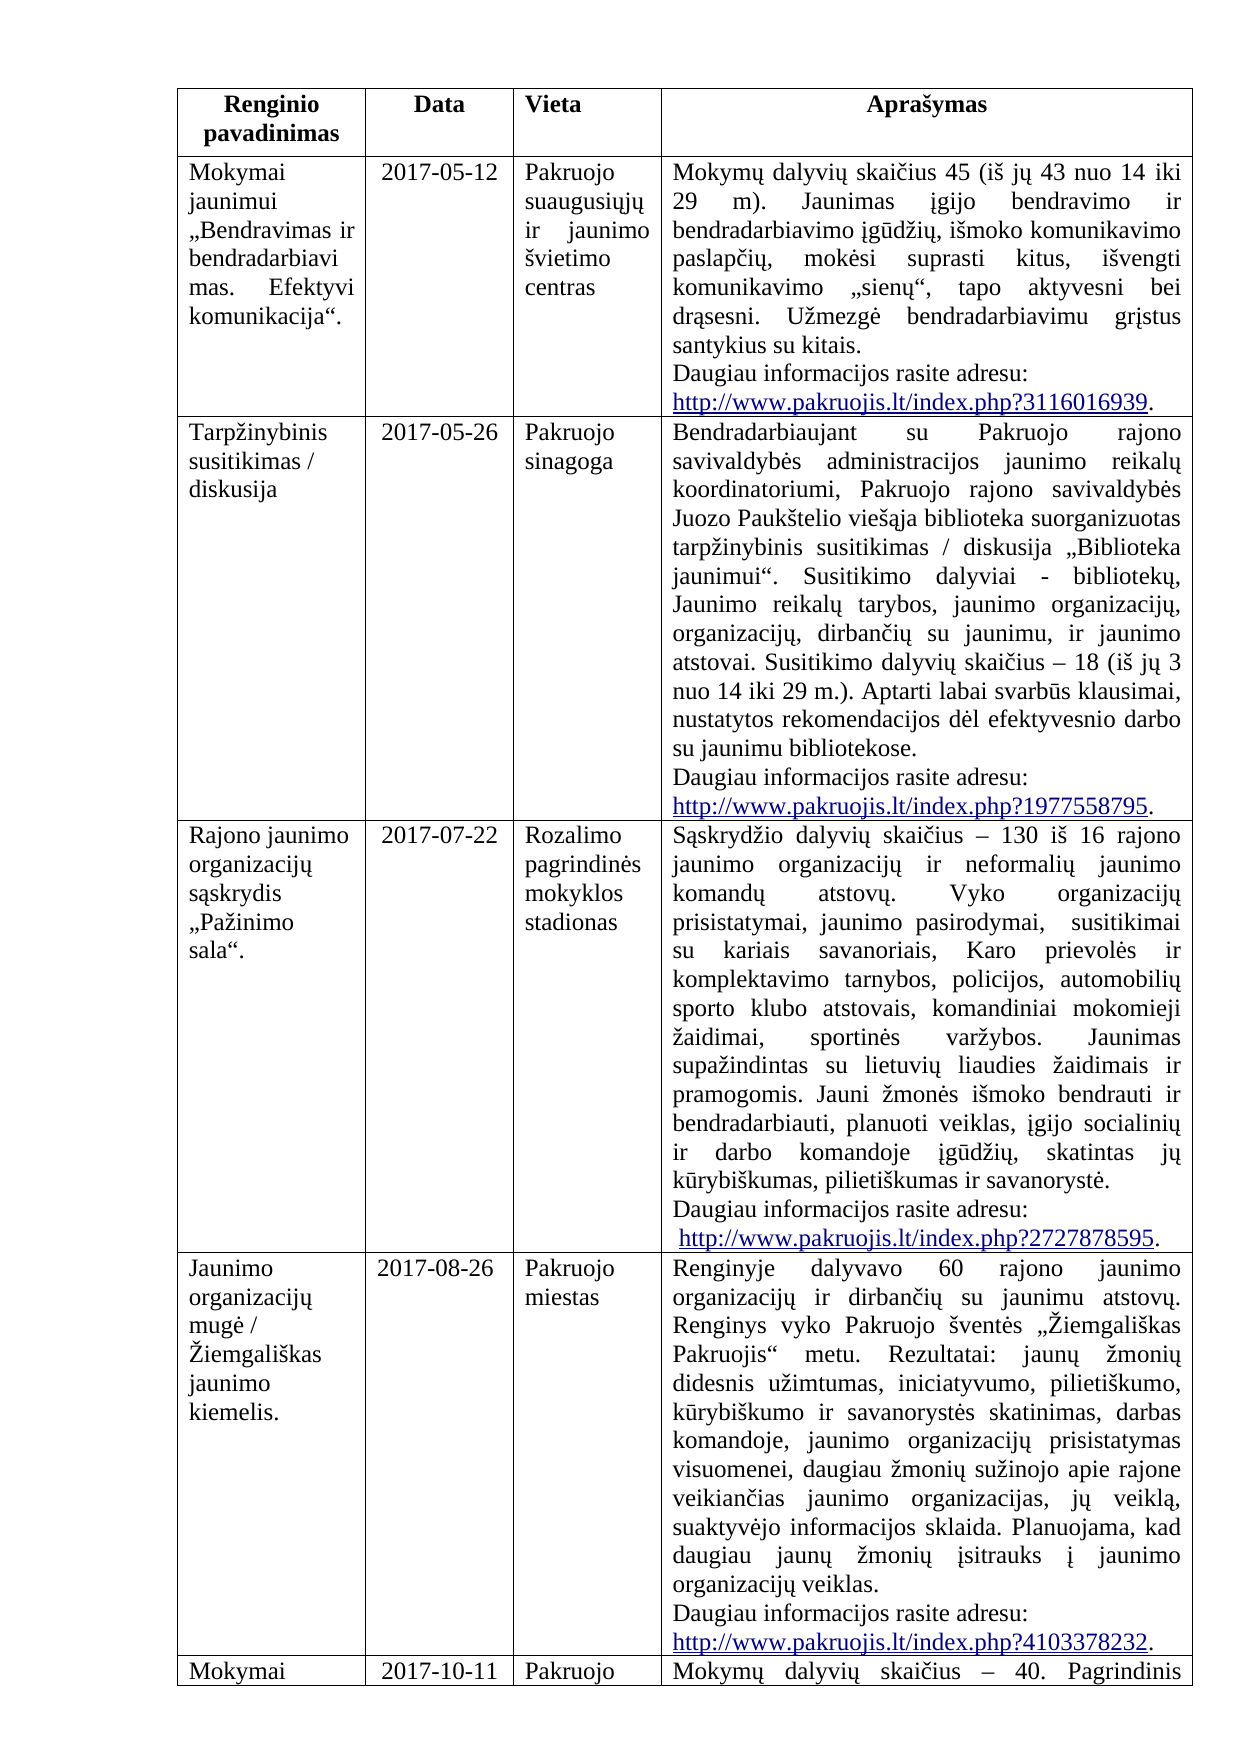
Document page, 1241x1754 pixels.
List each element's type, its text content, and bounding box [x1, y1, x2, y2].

table_cell Mokymų dalyvių skaičius – 40. Pagrindinis [662, 1656, 1192, 1685]
table_cell 2017-05-26 [366, 417, 513, 819]
table_cell Rajono jaunimo organizacijų sąskrydis „Pažinimo sala“. [178, 821, 365, 1252]
table_header Data [366, 89, 513, 156]
table_cell Bendradarbiaujant su Pakruojo rajono savivaldybės administracijos jaunimo reikalų koordinatoriumi, Pakruojo rajono savivaldybės Juozo Paukštelio viešąja biblioteka suorganizuotas tarpžinybinis susitikimas / diskusija „Biblioteka jaunimui“. Susitikimo dalyviai - bibliotekų, Jaunimo reikalų tarybos, jaunimo organizacijų, organizacijų, dirbančių su jaunimu, ir jaunimo atstovai. Susitikimo dalyvių skaičius – 18 (iš jų 3 nuo 14 iki 29 m.). Aptarti labai svarbūs klausimai, nustatytos rekomendacijos dėl efektyvesnio darbo su jaunimu bibliotekose. Daugiau informacijos rasite adresu: http://www.pakruojis.lt/index.php?1977558795. [662, 417, 1192, 819]
table_cell Pakruojo sinagoga [514, 417, 661, 819]
table_cell Pakruojo suaugusiųjų ir jaunimo švietimo centras [514, 157, 661, 416]
table_cell 2017-07-22 [366, 821, 513, 1252]
table_header Renginio pavadinimas [178, 89, 365, 156]
table_cell Mokymų dalyvių skaičius 45 (iš jų 43 nuo 14 iki 29 m). Jaunimas įgijo bendravimo ir bendradarbiavimo įgūdžių, išmoko komunikavimo paslapčių, mokėsi suprasti kitus, išvengti komunikavimo „sienų“, tapo aktyvesni bei drąsesni. Užmezgė bendradarbiavimu grįstus santykius su kitais. Daugiau informacijos rasite adresu: http://www.pakruojis.lt/index.php?3116016939. [662, 157, 1192, 416]
table_cell Jaunimo organizacijų mugė / Žiemgališkas jaunimo kiemelis. [178, 1253, 365, 1655]
table_header Aprašymas [662, 89, 1192, 156]
table_cell 2017-08-26 [366, 1253, 513, 1655]
table_cell Rozalimo pagrindinės mokyklos stadionas [514, 821, 661, 1252]
table_cell 2017-05-12 [366, 157, 513, 416]
table_cell 2017-10-11 [366, 1656, 513, 1685]
table_cell Mokymai jaunimui „Bendravimas ir bendradarbiavimas. Efektyvi komunikacija“. [178, 157, 365, 416]
table_cell Tarpžinybinis susitikimas / diskusija [178, 417, 365, 819]
table_cell Mokymai [178, 1656, 365, 1685]
table_cell Renginyje dalyvavo 60 rajono jaunimo organizacijų ir dirbančių su jaunimu atstovų. Renginys vyko Pakruojo šventės „Žiemgališkas Pakruojis“ metu. Rezultatai: jaunų žmonių didesnis užimtumas, iniciatyvumo, pilietiškumo, kūrybiškumo ir savanorystės skatinimas, darbas komandoje, jaunimo organizacijų prisistatymas visuomenei, daugiau žmonių sužinojo apie rajone veikiančias jaunimo organizacijas, jų veiklą, suaktyvėjo informacijos sklaida. Planuojama, kad daugiau jaunų žmonių įsitrauks į jaunimo organizacijų veiklas. Daugiau informacijos rasite adresu: http://www.pakruojis.lt/index.php?4103378232. [662, 1253, 1192, 1655]
table_header Vieta [514, 89, 661, 156]
table_cell Pakruojo miestas [514, 1253, 661, 1655]
table_cell Pakruojo [514, 1656, 661, 1685]
table_cell Sąskrydžio dalyvių skaičius – 130 iš 16 rajono jaunimo organizacijų ir neformalių jaunimo komandų atstovų. Vyko organizacijų prisistatymai, jaunimo pasirodymai, susitikimai su kariais savanoriais, Karo prievolės ir komplektavimo tarnybos, policijos, automobilių sporto klubo atstovais, komandiniai mokomieji žaidimai, sportinės varžybos. Jaunimas supažindintas su lietuvių liaudies žaidimais ir pramogomis. Jauni žmonės išmoko bendrauti ir bendradarbiauti, planuoti veiklas, įgijo socialinių ir darbo komandoje įgūdžių, skatintas jų kūrybiškumas, pilietiškumas ir savanorystė. Daugiau informacijos rasite adresu: http://www.pakruojis.lt/index.php?2727878595. [662, 821, 1192, 1252]
